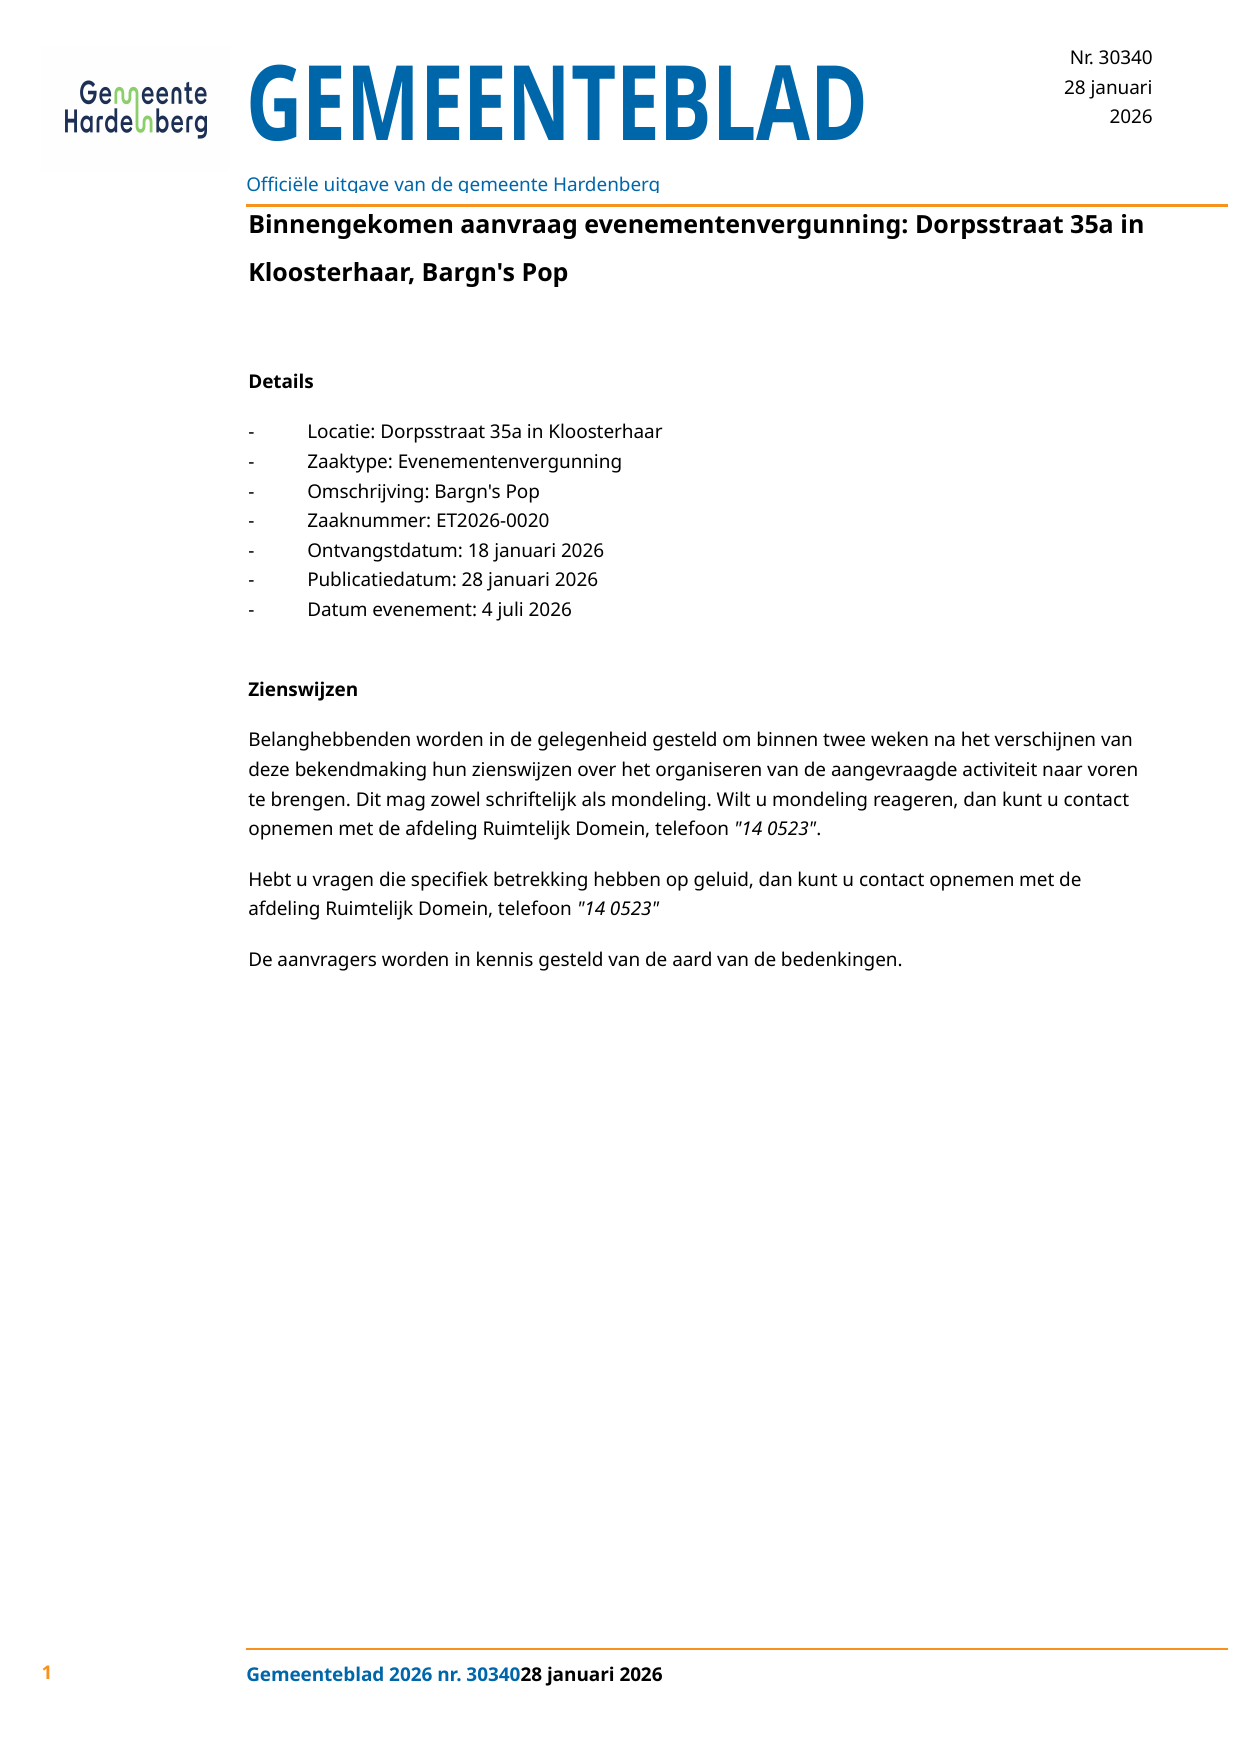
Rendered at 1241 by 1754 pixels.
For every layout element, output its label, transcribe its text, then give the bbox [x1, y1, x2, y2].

list Ontvangstdatum: 18 januari 2026 [248, 537, 1152, 563]
text Details [248, 368, 1152, 394]
list Datum evenement: 4 juli 2026 [248, 596, 1152, 622]
text Zienswijzen [248, 676, 1152, 702]
text De aanvragers worden in kennis gesteld van de aard van de bedenkingen. [248, 946, 1152, 972]
list Omschrijving: Bargn's Pop [248, 478, 1152, 504]
list Publicatiedatum: 28 januari 2026 [248, 567, 1152, 592]
list Zaaknummer: ET2026-0020 [248, 507, 1152, 533]
list Zaaktype: Evenementenvergunning [248, 448, 1152, 474]
text Hebt u vragen die specifiek betrekking hebben op geluid, dan kunt u contact opnemen met de afdeling Ruimtelijk Domein, telefoon "14 0523" [248, 866, 1152, 921]
text Belanghebbenden worden in de gelegenheid gesteld om binnen twee weken na het verschijnen van deze bekendmaking hun zienswijzen over het organiseren van de aangevraagde activiteit naar voren te brengen. Dit mag zowel schriftelijk als mondeling. Wilt u mondeling reageren, dan kunt u contact opnemen met de afdeling Ruimtelijk Domein, telefoon "14 0523". [248, 727, 1152, 841]
text Binnengekomen aanvraag evenementenvergunning: Dorpsstraat 35a in Kloosterhaar, Bargn's Pop [248, 207, 1152, 288]
picture [41, 47, 231, 172]
list Locatie: Dorpsstraat 35a in Kloosterhaar [248, 419, 1152, 444]
